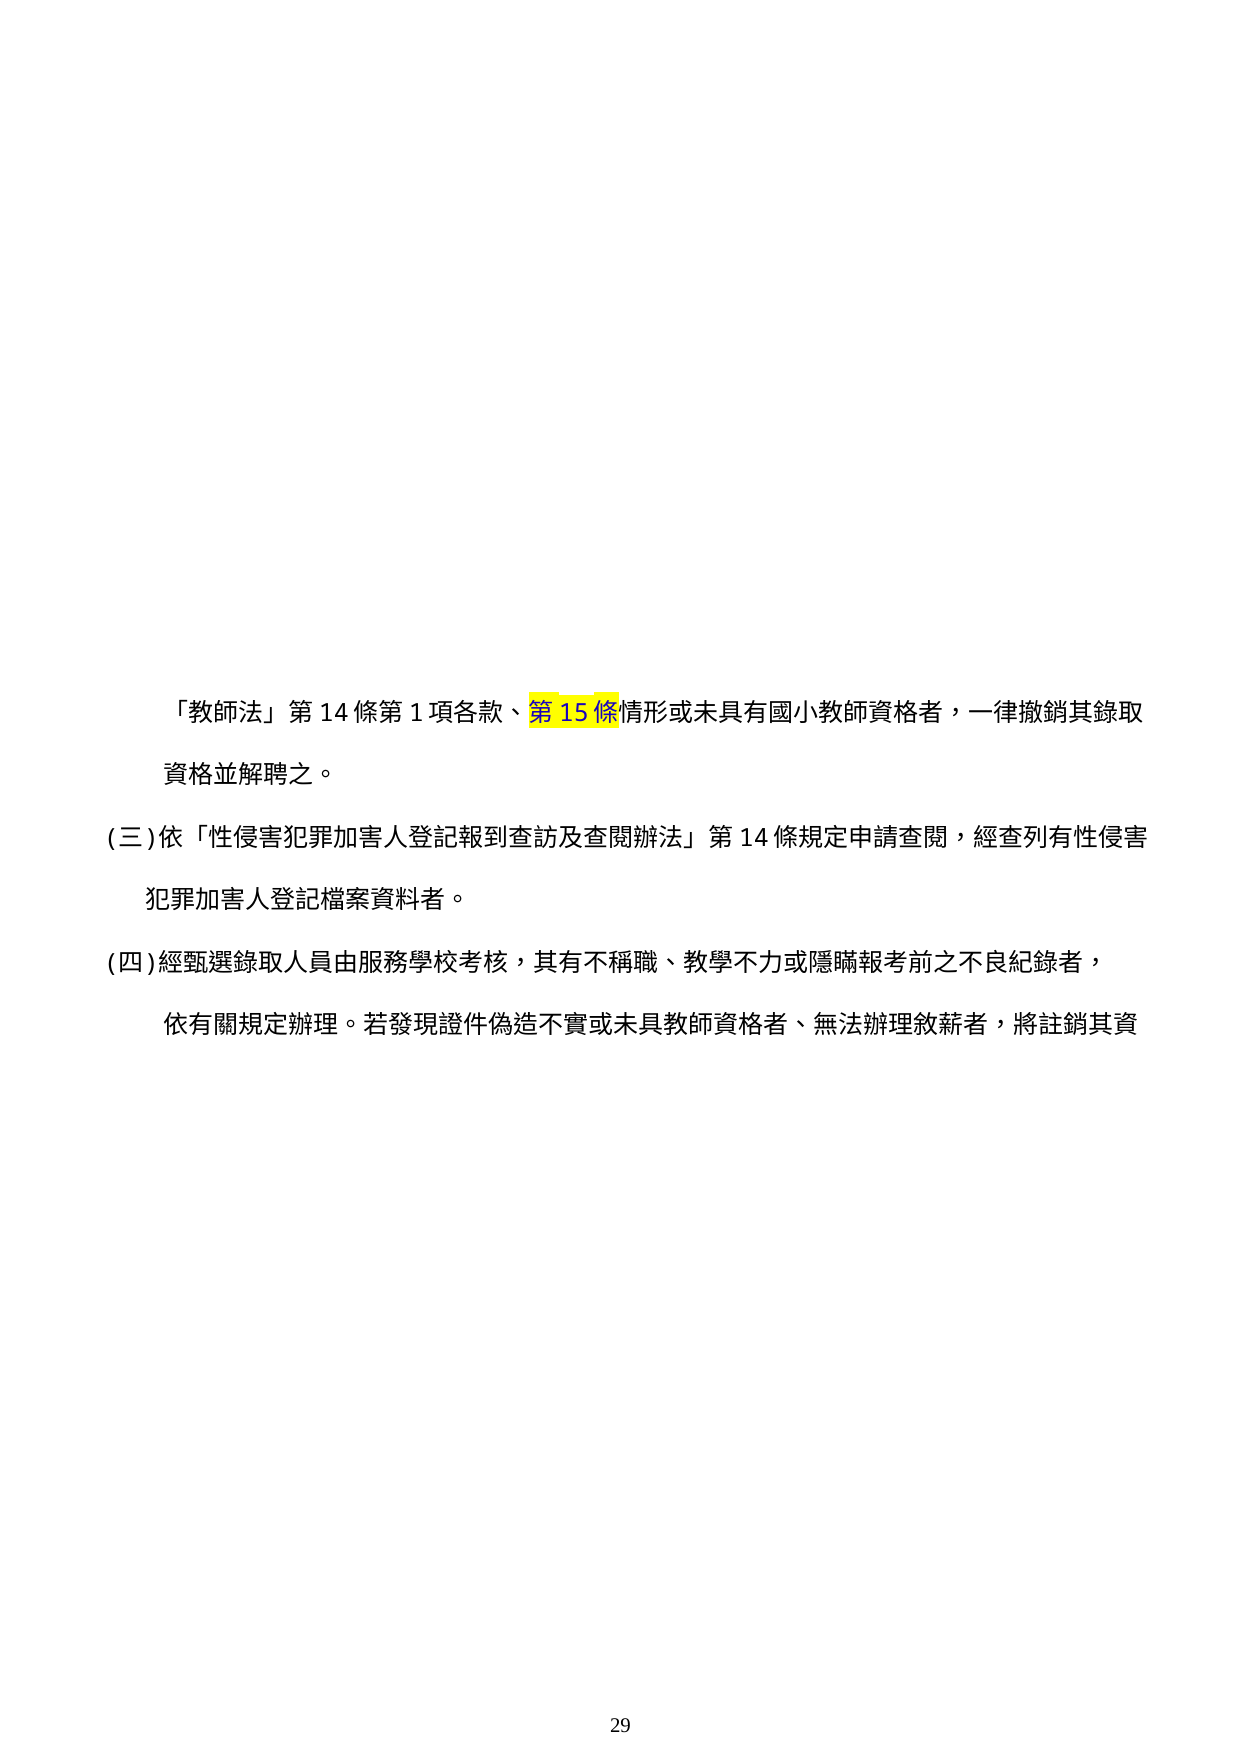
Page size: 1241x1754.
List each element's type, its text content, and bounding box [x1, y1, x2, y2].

text 依有關規定辦理。若發現證件偽造不實或未具教師資格者、無法辦理敘薪者，將註銷其資 [89, 981, 1152, 1044]
text 「教師法」第14條第1項各款、第15條情形或未具有國小教師資格者，一律撤銷其錄取資格並解聘之。 [89, 669, 1152, 794]
text (三)依「性侵害犯罪加害人登記報到查訪及查閱辦法」第14條規定申請查閱，經查列有性侵害犯罪加害人登記檔案資料者。 [89, 794, 1152, 919]
text (四)經甄選錄取人員由服務學校考核，其有不稱職、教學不力或隱瞞報考前之不良紀錄者， [89, 919, 1152, 981]
